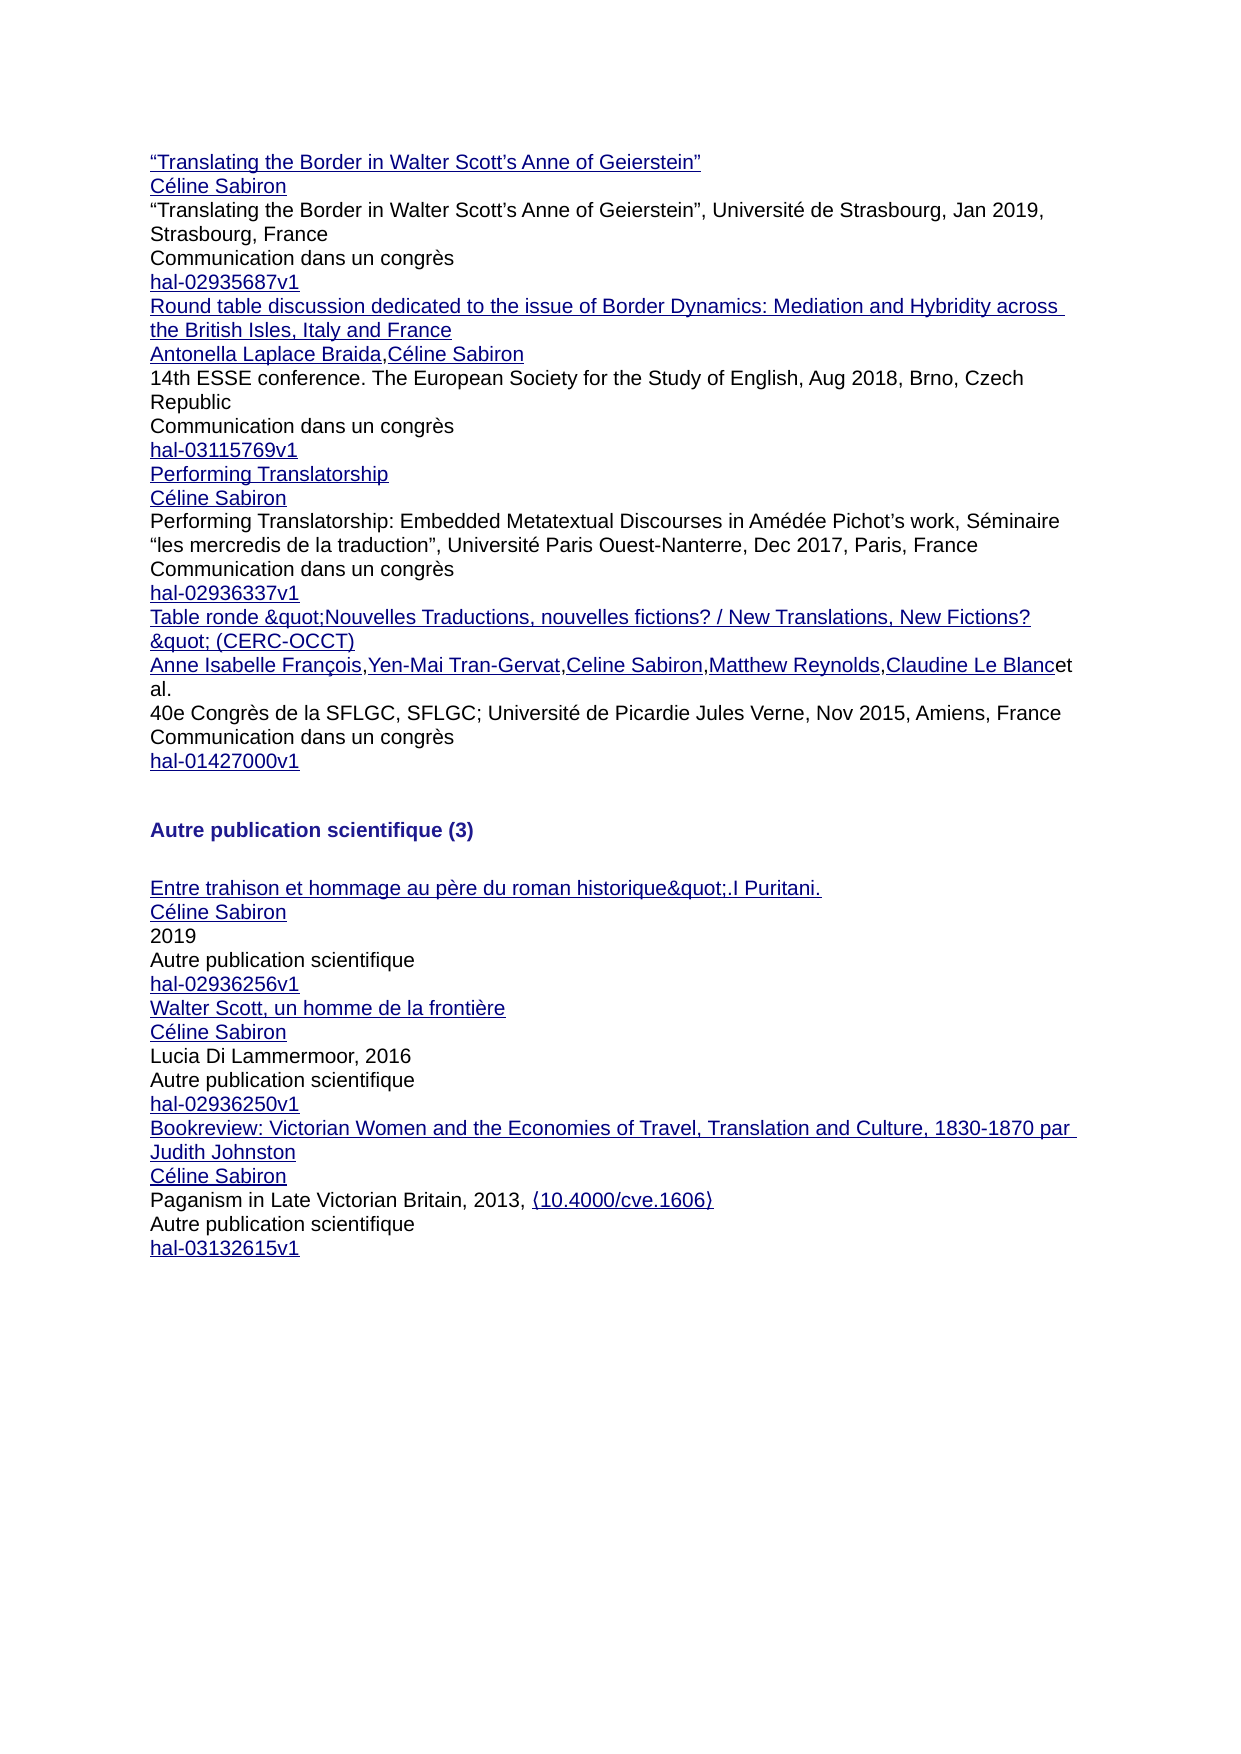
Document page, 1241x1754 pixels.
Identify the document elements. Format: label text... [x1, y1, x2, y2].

table_cell Walter Scott, un homme de la frontière Céline Sabiron Lucia Di Lammermoor, 2016 Autre publication scientifique hal-02936250v1 [150, 996, 1090, 1116]
table_cell Performing Translatorship Céline Sabiron Performing Translatorship: Embedded Metatextual Discourses in Amédée Pichot’s work, Séminaire “les mercredis de la traduction”, Université Paris Ouest-Nanterre, Dec 2017, Paris, France Communication dans un congrès hal-02936337v1 [150, 461, 1090, 605]
table_cell Table ronde &quot;Nouvelles Traductions, nouvelles fictions? / New Translations, New Fictions?&quot; (CERC-OCCT) Anne Isabelle François,Yen-Mai Tran-Gervat,Celine Sabiron,Matthew Reynolds,Claudine Le Blancet al. 40e Congrès de la SFLGC, SFLGC; Université de Picardie Jules Verne, Nov 2015, Amiens, France Communication dans un congrès hal-01427000v1 [150, 605, 1090, 773]
table_header Entre trahison et hommage au père du roman historique&quot;.I Puritani. Céline Sabiron 2019 Autre publication scientifique hal-02936256v1 [150, 876, 1090, 996]
table_cell Round table discussion dedicated to the issue of Border Dynamics: Mediation and Hybridity across the British Isles, Italy and France Antonella Laplace Braida,Céline Sabiron 14th ESSE conference. The European Society for the Study of English, Aug 2018, Brno, Czech Republic Communication dans un congrès hal-03115769v1 [150, 294, 1090, 461]
table_cell “Translating the Border in Walter Scott’s Anne of Geierstein” Céline Sabiron “Translating the Border in Walter Scott’s Anne of Geierstein”, Université de Strasbourg, Jan 2019, Strasbourg, France Communication dans un congrès hal-02935687v1 [150, 150, 1090, 294]
subtitle Autre publication scientifique (3) [150, 818, 1090, 842]
table_cell Bookreview: Victorian Women and the Economies of Travel, Translation and Culture, 1830-1870 par Judith Johnston Céline Sabiron Paganism in Late Victorian Britain, 2013, ⟨10.4000/cve.1606⟩ Autre publication scientifique hal-03132615v1 [150, 1116, 1090, 1259]
